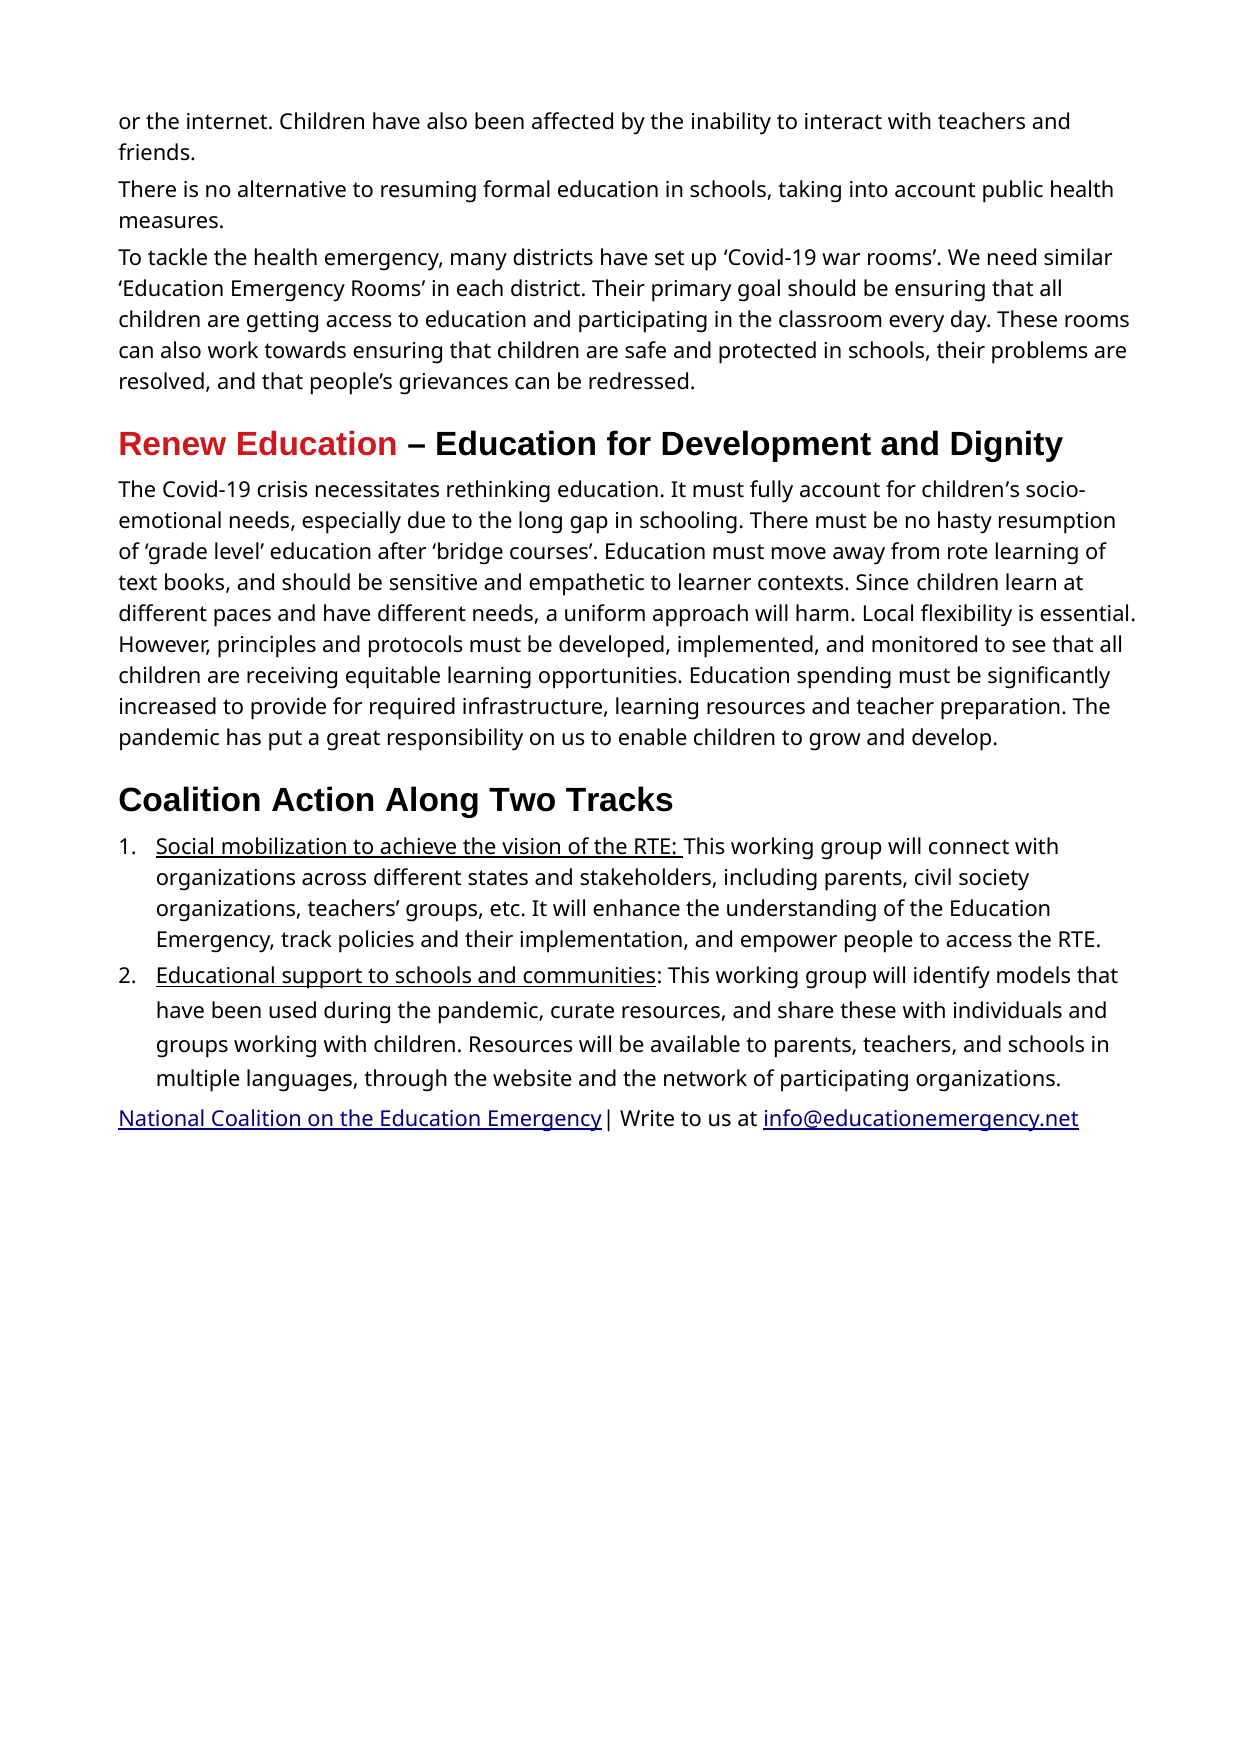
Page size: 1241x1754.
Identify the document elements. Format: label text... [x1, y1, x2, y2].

subtitle Renew Education – Education for Development and Dignity [118, 423, 1140, 462]
text National Coalition on the Education Emergency| Write to us at info@educationemergency.net [118, 1103, 1140, 1133]
list Educational support to schools and communities: This working group will identify models that have been used during the pandemic, curate resources, and share these with individuals and groups working with children. Resources will be available to parents, teachers, and schools in multiple languages, through the website and the network of participating organizations. [118, 961, 1140, 1093]
text The Covid-19 crisis necessitates rethinking education. It must fully account for children’s socio-emotional needs, especially due to the long gap in schooling. There must be no hasty resumption of ‘grade level’ education after ‘bridge courses’. Education must move away from rote learning of text books, and should be sensitive and empathetic to learner contexts. Since children learn at different paces and have different needs, a uniform approach will harm. Local flexibility is essential. However, principles and protocols must be developed, implemented, and monitored to see that all children are receiving equitable learning opportunities. Education spending must be significantly increased to provide for required infrastructure, learning resources and teacher preparation. The pandemic has put a great responsibility on us to enable children to grow and develop. [118, 474, 1140, 752]
text There is no alternative to resuming formal education in schools, taking into account public health measures. [118, 174, 1140, 235]
text or the internet. Children have also been affected by the inability to interact with teachers and friends. [118, 106, 1140, 167]
text To tackle the health emergency, many districts have set up ‘Covid-19 war rooms’. We need similar ‘Education Emergency Rooms’ in each district. Their primary goal should be ensuring that all children are getting access to education and participating in the classroom every day. These rooms can also work towards ensuring that children are safe and protected in schools, their problems are resolved, and that people’s grievances can be redressed. [118, 242, 1140, 395]
list Social mobilization to achieve the vision of the RTE: This working group will connect with organizations across different states and stakeholders, including parents, civil society organizations, teachers’ groups, etc. It will enhance the understanding of the Education Emergency, track policies and their implementation, and empower people to access the RTE. [118, 831, 1140, 953]
subtitle Coalition Action Along Two Tracks [118, 780, 1140, 818]
